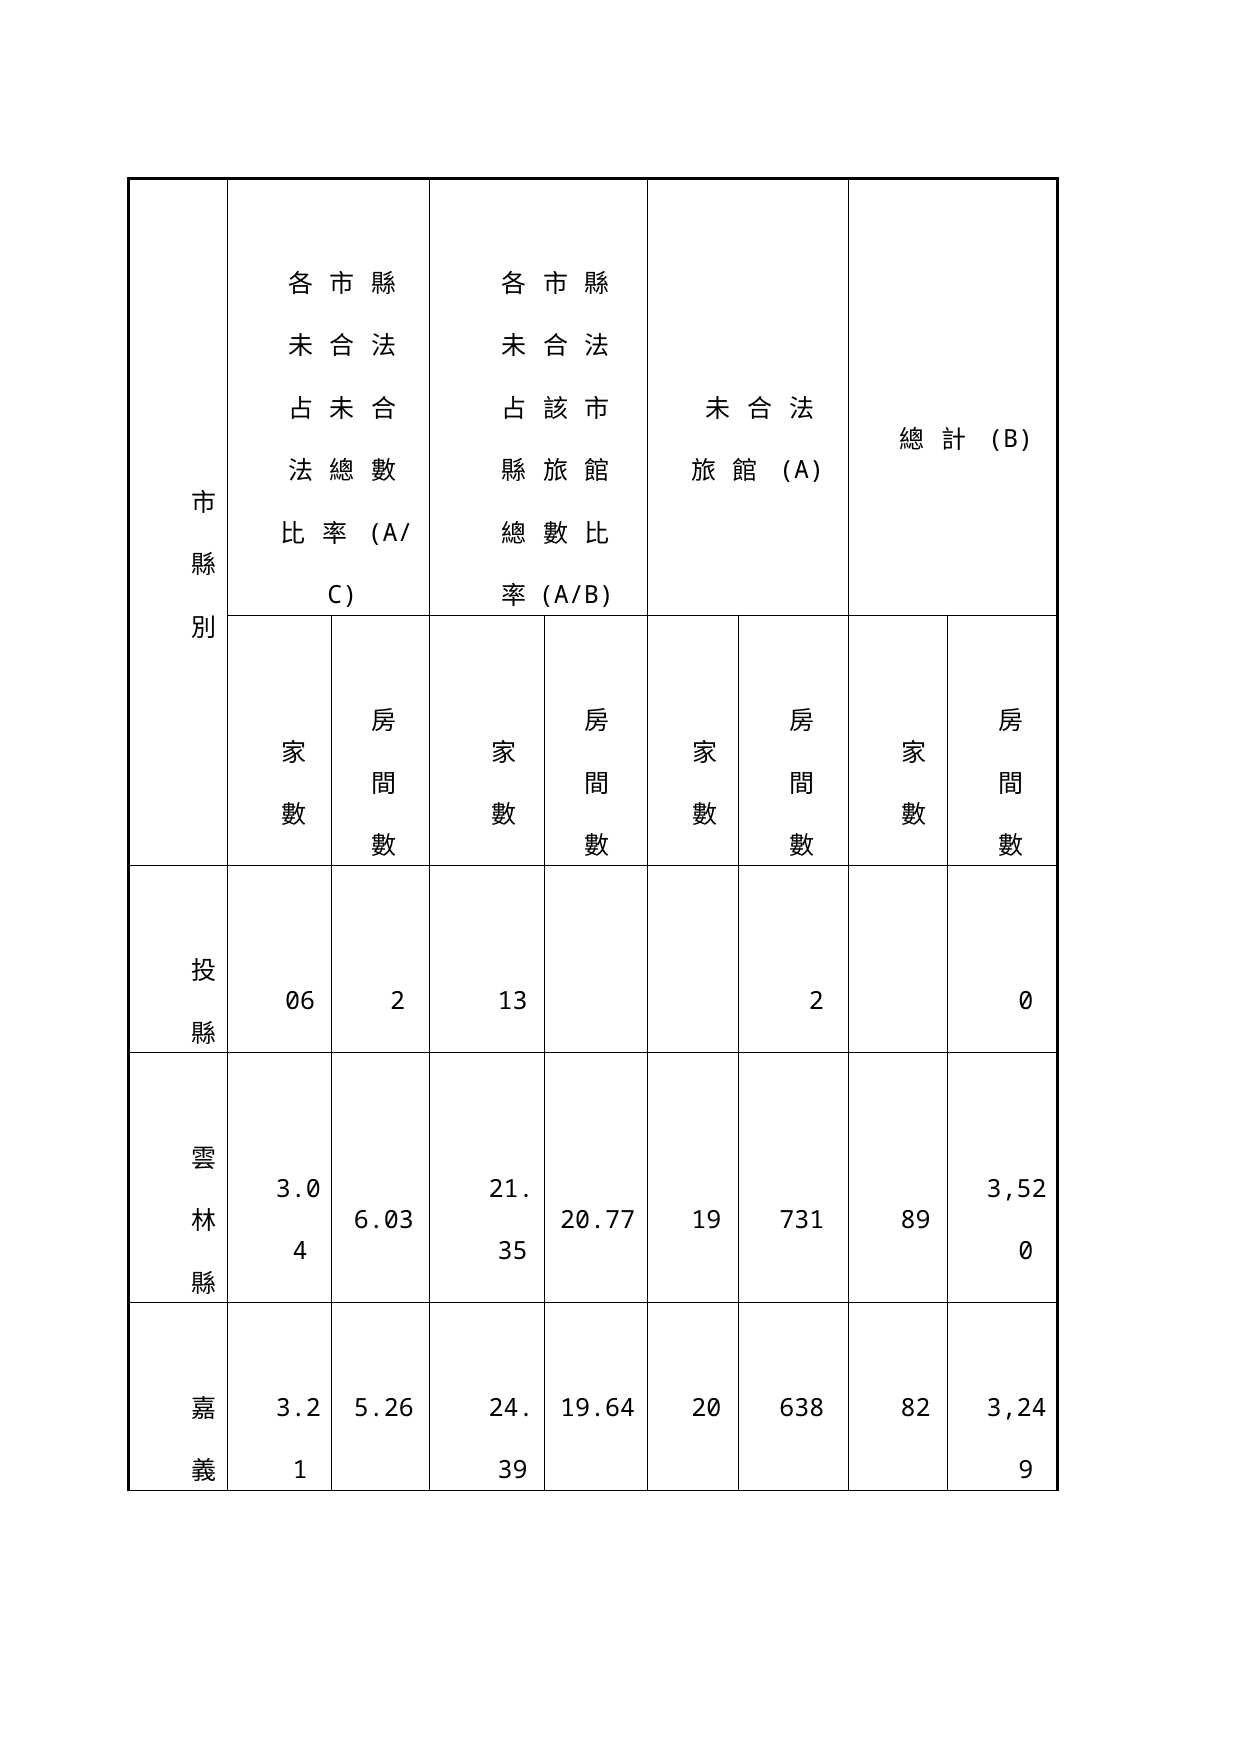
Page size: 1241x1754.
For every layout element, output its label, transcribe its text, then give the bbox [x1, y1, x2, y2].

table_header 總計(B) [849, 180, 1056, 615]
table_cell 家數 [849, 616, 947, 865]
table_cell 0 [948, 866, 1056, 1052]
table_header 市縣別 [130, 180, 227, 865]
table_cell [849, 866, 947, 1052]
table_cell 投縣 [130, 866, 227, 1052]
table_cell 3.21 [228, 1303, 331, 1490]
table_cell 房間數 [545, 616, 647, 865]
table_cell 82 [849, 1303, 947, 1490]
table_cell 3.04 [228, 1053, 331, 1302]
table_cell 3,249 [948, 1303, 1056, 1490]
table_cell 雲林縣 [130, 1053, 227, 1302]
table_cell 13 [430, 866, 544, 1052]
table_cell 家數 [228, 616, 331, 865]
table_cell 19 [648, 1053, 738, 1302]
table_header 各市縣未合法占該市縣旅館總數比率(A/B) [430, 180, 647, 615]
table_cell 21.35 [430, 1053, 544, 1302]
table_cell 2 [739, 866, 848, 1052]
table_cell 2 [332, 866, 429, 1052]
table_cell 房間數 [739, 616, 848, 865]
table_cell 06 [228, 866, 331, 1052]
table_cell 房間數 [948, 616, 1056, 865]
table_cell 19.64 [545, 1303, 647, 1490]
table_cell 89 [849, 1053, 947, 1302]
table_cell 20.77 [545, 1053, 647, 1302]
table_header 未合法旅館(A) [648, 180, 848, 615]
table_cell 24.39 [430, 1303, 544, 1490]
table_cell 20 [648, 1303, 738, 1490]
table_cell 6.03 [332, 1053, 429, 1302]
table_cell 3,520 [948, 1053, 1056, 1302]
table_cell [648, 866, 738, 1052]
table_cell [545, 866, 647, 1052]
table_cell 家數 [648, 616, 738, 865]
table_header 各市縣未合法占未合法總數比率(A/C) [228, 180, 429, 615]
table_cell 房間數 [332, 616, 429, 865]
table_cell 731 [739, 1053, 848, 1302]
table_cell 家數 [430, 616, 544, 865]
table_cell 嘉義 [130, 1303, 227, 1490]
table_cell 638 [739, 1303, 848, 1490]
table_cell 5.26 [332, 1303, 429, 1490]
